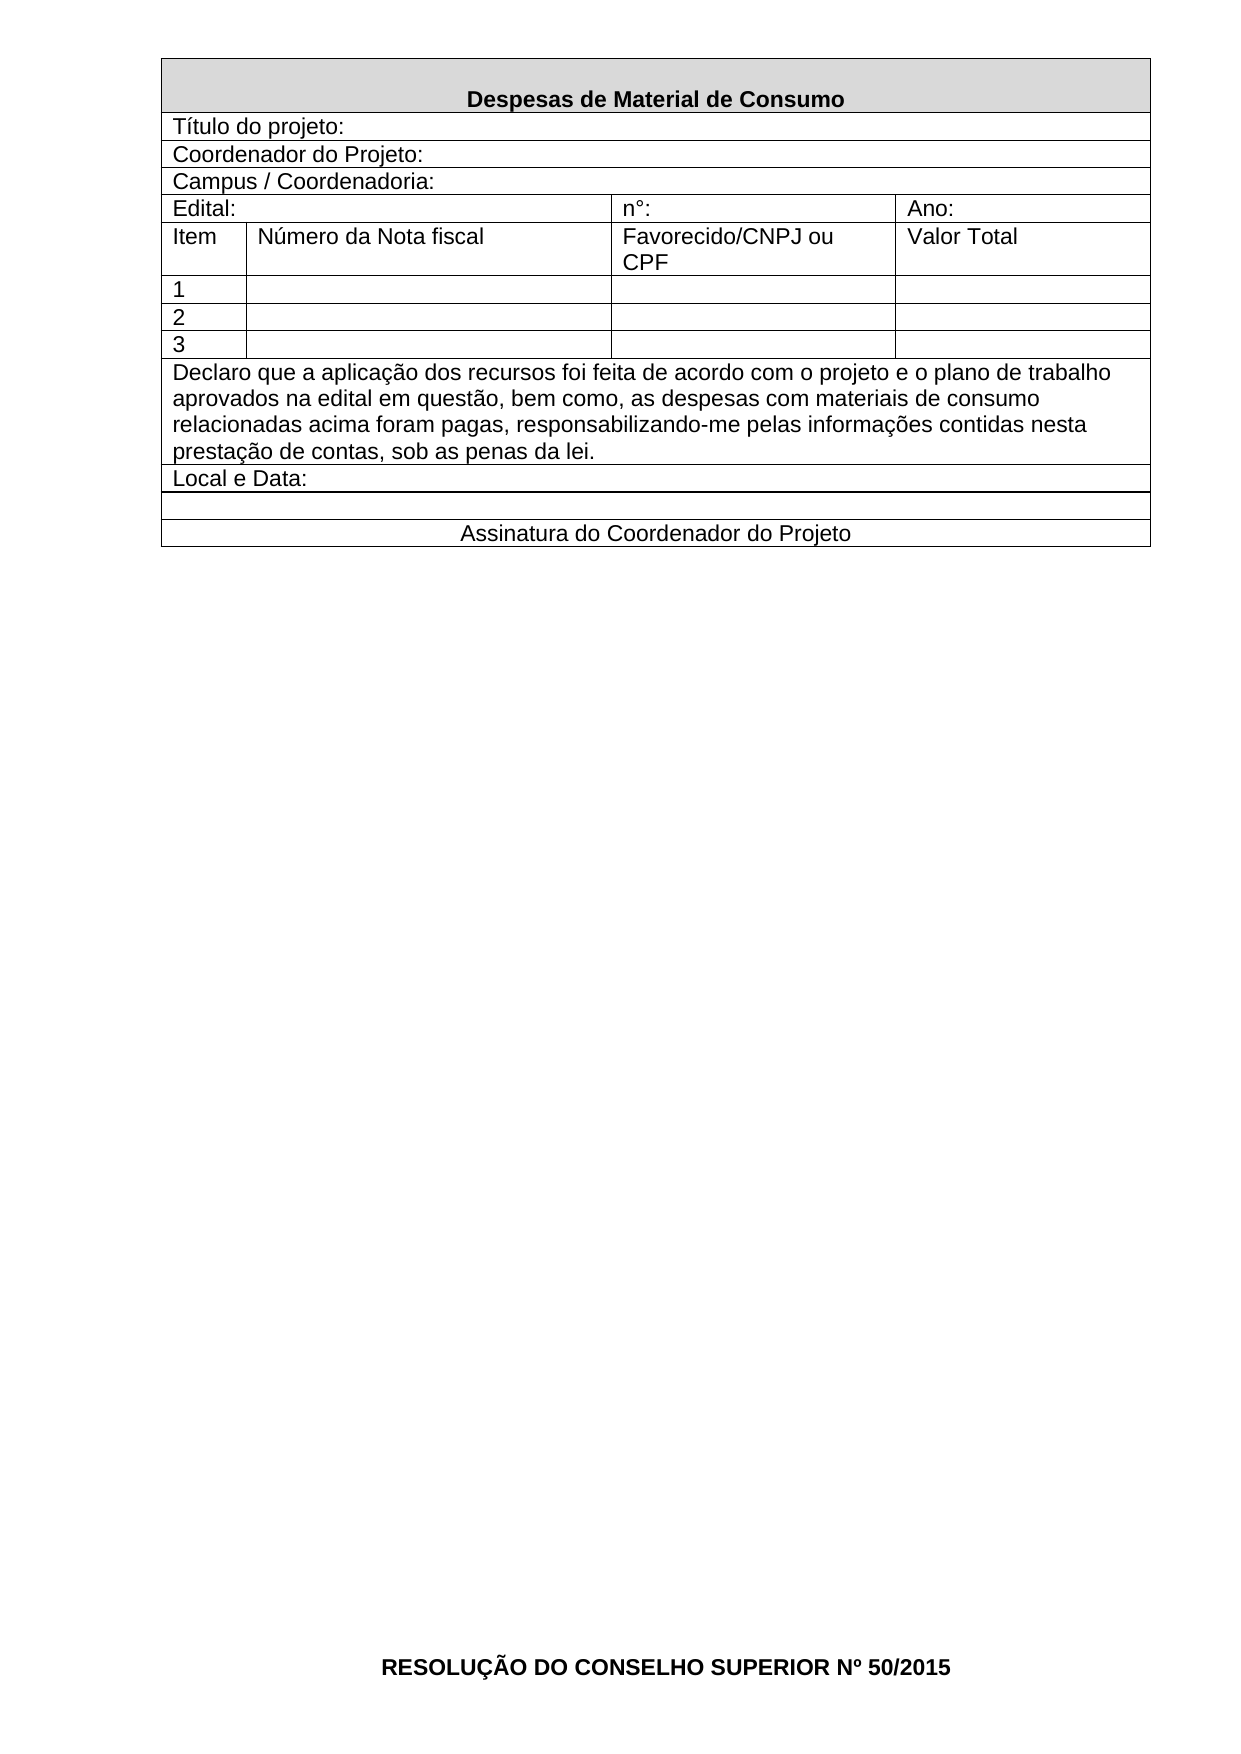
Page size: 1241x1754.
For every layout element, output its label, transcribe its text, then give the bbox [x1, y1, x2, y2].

table_cell 2 [162, 304, 246, 330]
table_cell [162, 493, 1150, 519]
table_cell Número da Nota fiscal [247, 223, 611, 275]
table_cell Coordenador do Projeto: [162, 141, 1150, 167]
table_cell [896, 304, 1150, 330]
table_cell Declaro que a aplicação dos recursos foi feita de acordo com o projeto e o plano de trabalho aprovados na edital em questão, bem como, as despesas com materiais de consumo relacionadas acima foram pagas, responsabilizando-me pelas informações contidas nesta prestação de contas, sob as penas da lei. [162, 359, 1150, 464]
table_cell Título do projeto: [162, 113, 1150, 139]
table_cell 3 [162, 331, 246, 358]
list RESOLUÇÃO DO CONSELHO SUPERIOR Nº 50/2015 [164, 1654, 1167, 1681]
table_cell Favorecido/CNPJ ou CPF [612, 223, 895, 275]
table_cell [612, 331, 895, 358]
table_cell [896, 331, 1150, 358]
table_cell [247, 276, 611, 303]
table_cell n°: [612, 195, 895, 222]
table_header Despesas de Material de Consumo [162, 59, 1150, 112]
table_cell [612, 304, 895, 330]
table_cell [247, 331, 611, 358]
table_cell Assinatura do Coordenador do Projeto [162, 520, 1150, 546]
table_cell Local e Data: [162, 465, 1150, 491]
table_cell [612, 276, 895, 303]
table_cell Ano: [896, 195, 1150, 222]
table_cell 1 [162, 276, 246, 303]
table_cell Edital: [162, 195, 611, 222]
table_cell Item [162, 223, 246, 275]
table_cell [247, 304, 611, 330]
table_cell Campus / Coordenadoria: [162, 168, 1150, 194]
table_cell Valor Total [896, 223, 1150, 275]
table_cell [896, 276, 1150, 303]
